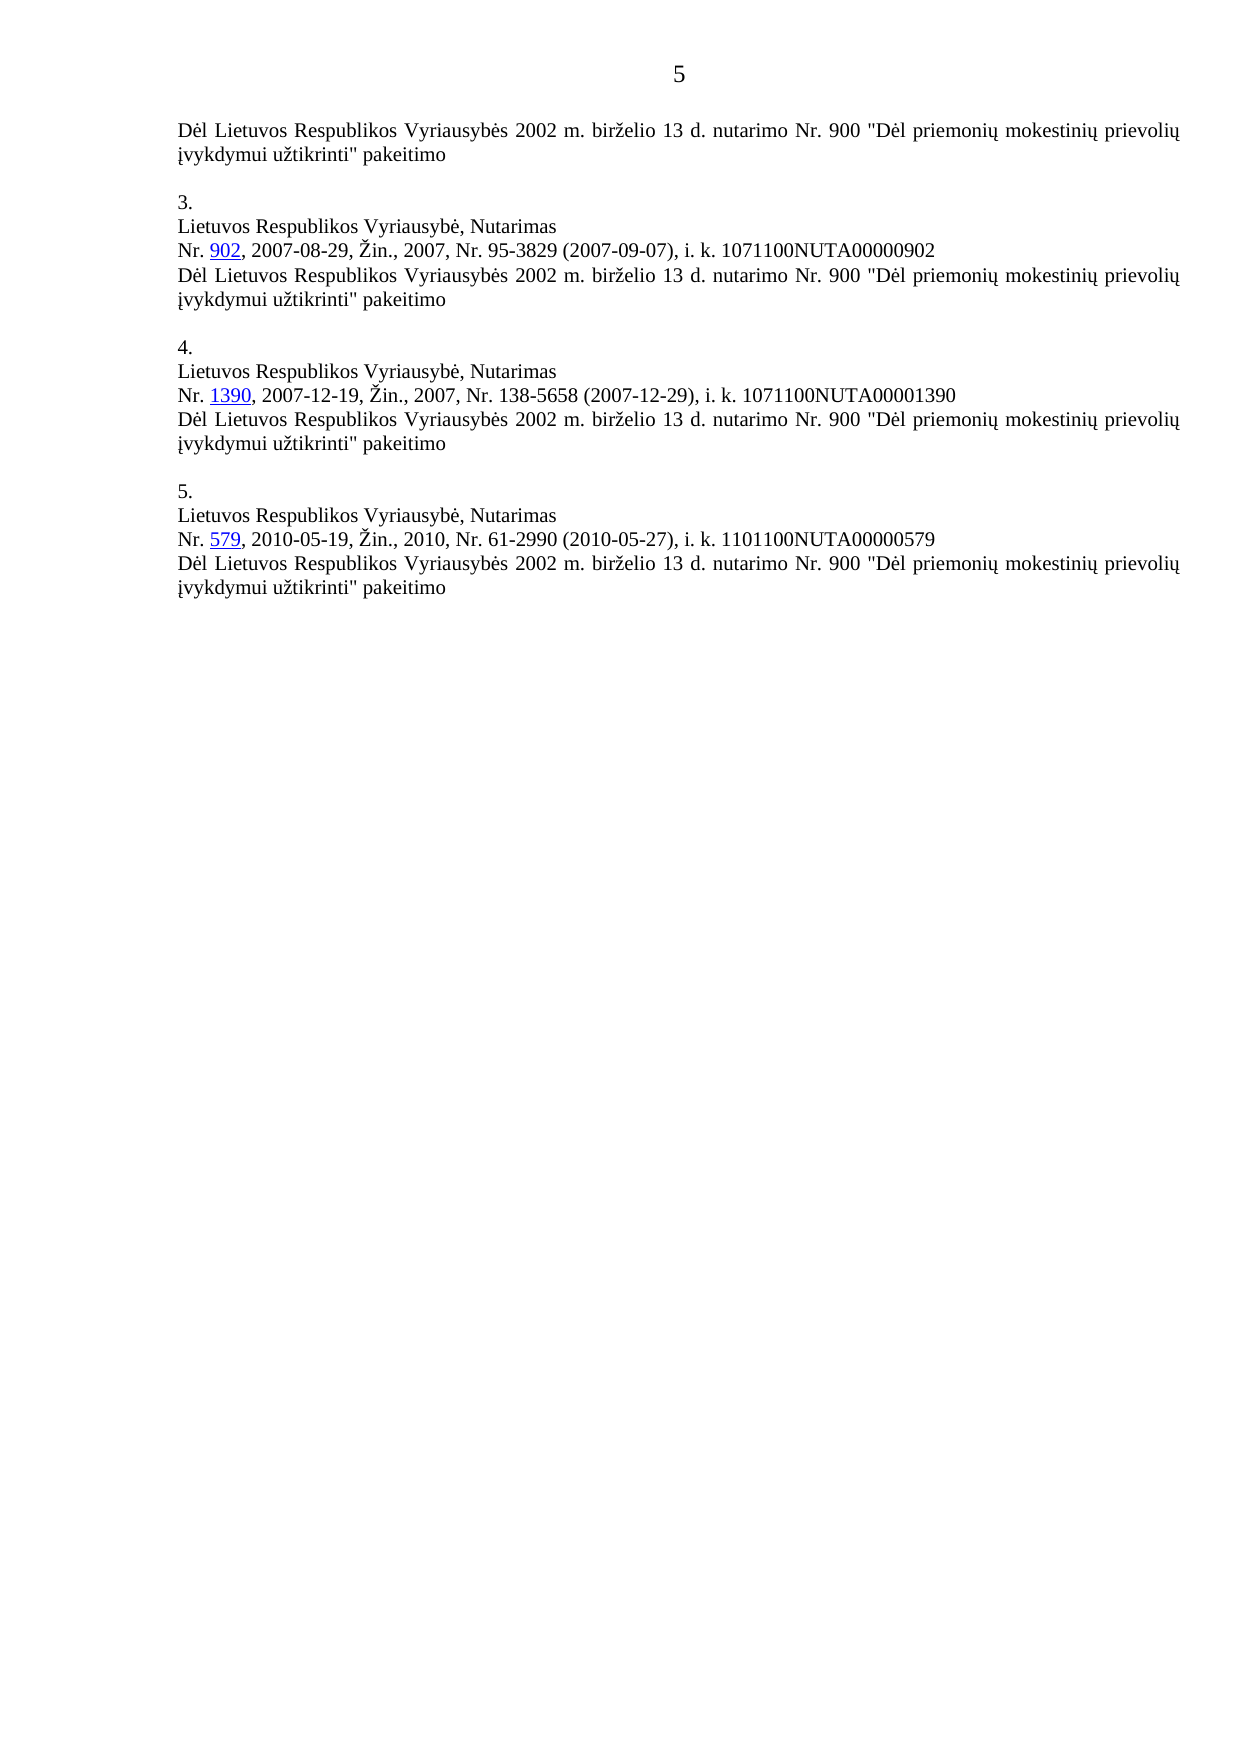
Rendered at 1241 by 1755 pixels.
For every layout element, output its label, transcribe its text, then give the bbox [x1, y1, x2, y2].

text Nr. 579, 2010-05-19, Žin., 2010, Nr. 61-2990 (2010-05-27), i. k. 1101100NUTA00000579 [177, 527, 1181, 551]
text 3. [177, 190, 1181, 214]
text Lietuvos Respublikos Vyriausybė, Nutarimas [177, 214, 1181, 238]
text 4. [177, 335, 1181, 359]
text Lietuvos Respublikos Vyriausybė, Nutarimas [177, 359, 1181, 383]
text Dėl Lietuvos Respublikos Vyriausybės 2002 m. birželio 13 d. nutarimo Nr. 900 "Dėl priemonių mokestinių prievolių įvykdymui užtikrinti" pakeitimo [177, 118, 1181, 166]
text Dėl Lietuvos Respublikos Vyriausybės 2002 m. birželio 13 d. nutarimo Nr. 900 "Dėl priemonių mokestinių prievolių įvykdymui užtikrinti" pakeitimo [177, 407, 1181, 455]
text Dėl Lietuvos Respublikos Vyriausybės 2002 m. birželio 13 d. nutarimo Nr. 900 "Dėl priemonių mokestinių prievolių įvykdymui užtikrinti" pakeitimo [177, 551, 1181, 599]
text Nr. 902, 2007-08-29, Žin., 2007, Nr. 95-3829 (2007-09-07), i. k. 1071100NUTA00000902 [177, 238, 1181, 262]
text Lietuvos Respublikos Vyriausybė, Nutarimas [177, 503, 1181, 527]
text Nr. 1390, 2007-12-19, Žin., 2007, Nr. 138-5658 (2007-12-29), i. k. 1071100NUTA00001390 [177, 383, 1181, 407]
text Dėl Lietuvos Respublikos Vyriausybės 2002 m. birželio 13 d. nutarimo Nr. 900 "Dėl priemonių mokestinių prievolių įvykdymui užtikrinti" pakeitimo [177, 262, 1181, 311]
text 5. [177, 479, 1181, 503]
